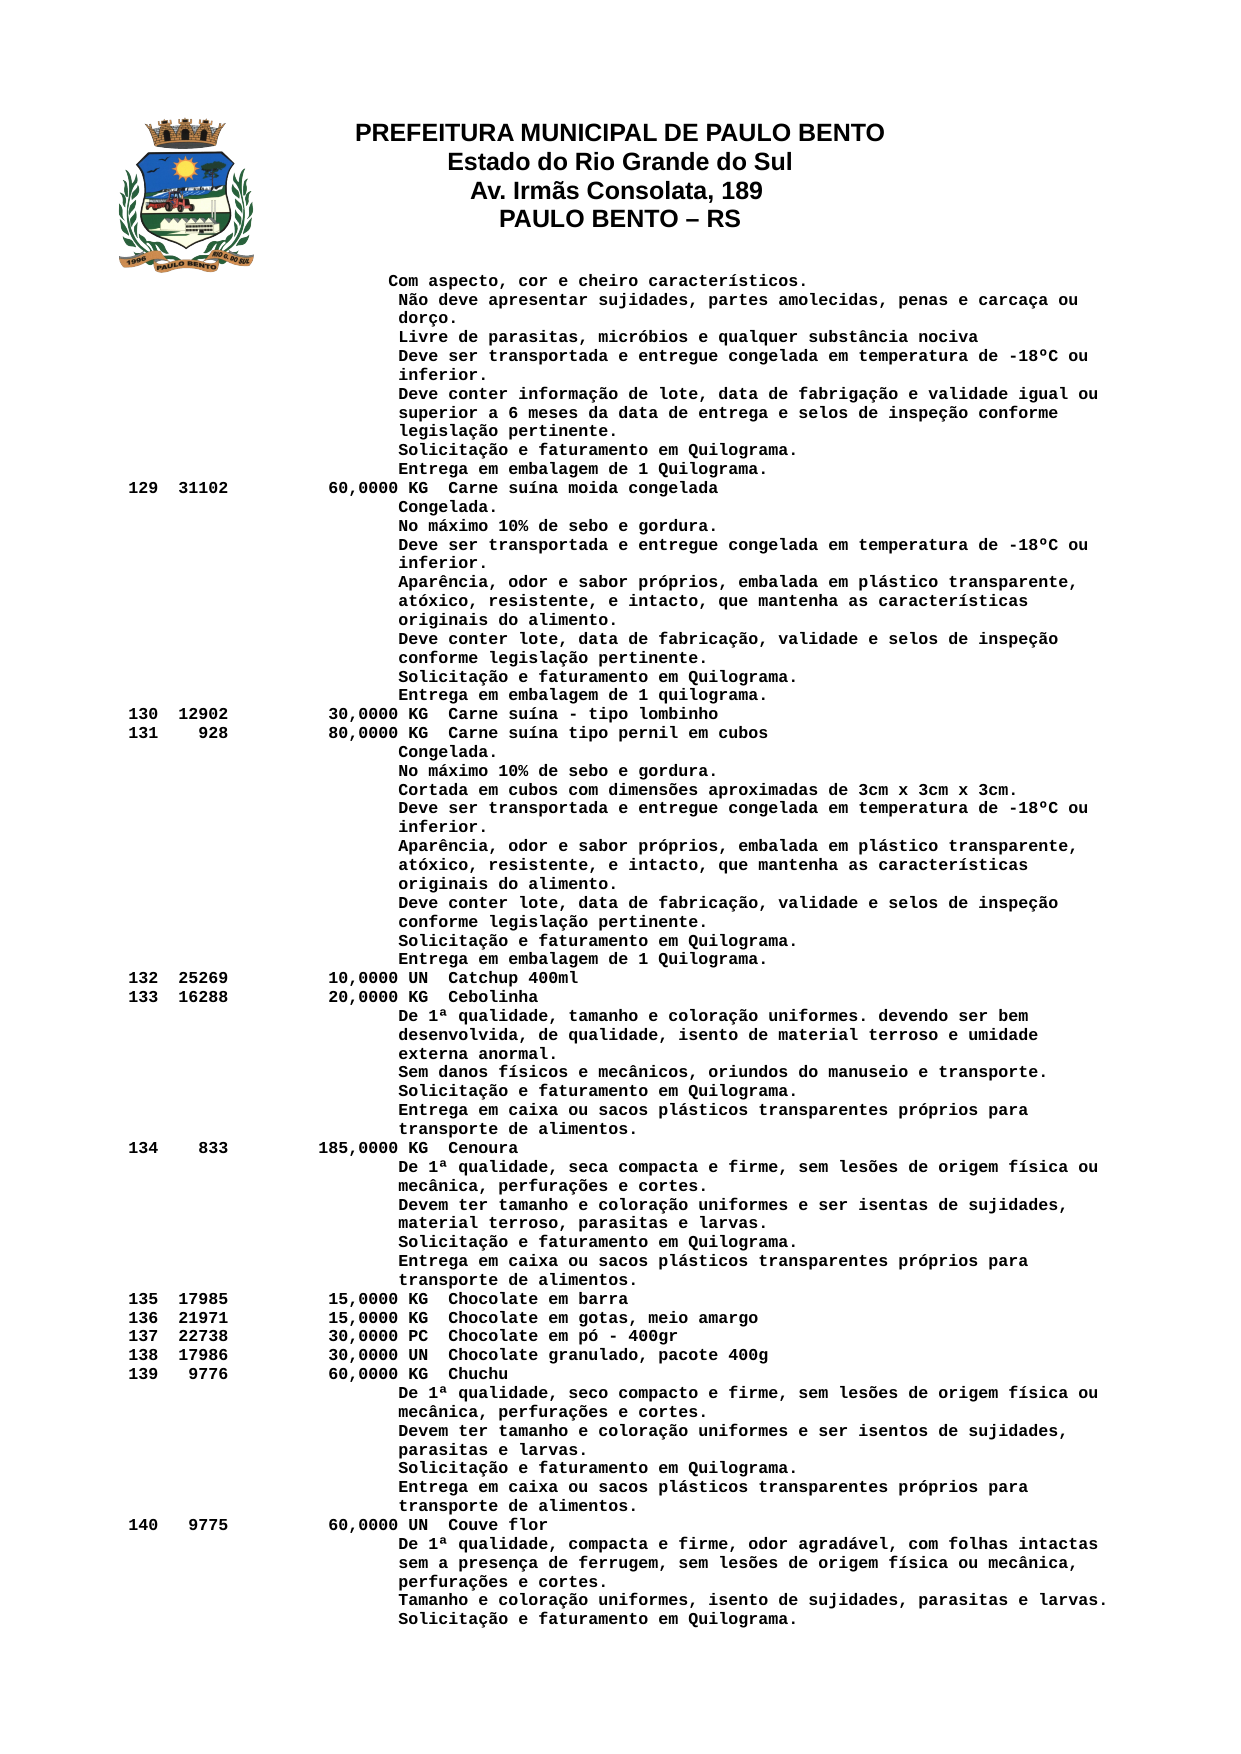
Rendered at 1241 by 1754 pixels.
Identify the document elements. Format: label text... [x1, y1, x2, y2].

text Com aspecto, cor e cheiro característicos. Não deve apresentar sujidades, partes amolecidas, penas e carcaça ou dorço. Livre de parasitas, micróbios e qualquer substância nociva Deve ser transportada e entregue congelada em temperatura de -18ºC ou inferior. Deve conter informação de lote, data de fabrigação e validade igual ou superior a 6 meses da data de entrega e selos de inspeção conforme legislação pertinente. Solicitação e faturamento em Quilograma. Entrega em embalagem de 1 Quilograma. 129 31102 60,0000 KG Carne suína moida congelada Congelada. No máximo 10% de sebo e gordura. Deve ser transportada e entregue congelada em temperatura de -18ºC ou inferior. Aparência, odor e sabor próprios, embalada em plástico transparente, atóxico, resistente, e intacto, que mantenha as características originais do alimento. Deve conter lote, data de fabricação, validade e selos de inspeção conforme legislação pertinente. Solicitação e faturamento em Quilograma. Entrega em embalagem de 1 quilograma. 130 12902 30,0000 KG Carne suína - tipo lombinho 131 928 80,0000 KG Carne suína tipo pernil em cubos Congelada. No máximo 10% de sebo e gordura. Cortada em cubos com dimensões aproximadas de 3cm x 3cm x 3cm. Deve ser transportada e entregue congelada em temperatura de -18ºC ou inferior. Aparência, odor e sabor próprios, embalada em plástico transparente, atóxico, resistente, e intacto, que mantenha as características originais do alimento. Deve conter lote, data de fabricação, validade e selos de inspeção conforme legislação pertinente. Solicitação e faturamento em Quilograma. Entrega em embalagem de 1 Quilograma. 132 25269 10,0000 UN Catchup 400ml 133 16288 20,0000 KG Cebolinha De 1ª qualidade, tamanho e coloração uniformes. devendo ser bem desenvolvida, de qualidade, isento de material terroso e umidade externa anormal. Sem danos físicos e mecânicos, oriundos do manuseio e transporte. Solicitação e faturamento em Quilograma. Entrega em caixa ou sacos plásticos transparentes próprios para transporte de alimentos. 134 833 185,0000 KG Cenoura De 1ª qualidade, seca compacta e firme, sem lesões de origem física ou mecânica, perfurações e cortes. Devem ter tamanho e coloração uniformes e ser isentas de sujidades, material terroso, parasitas e larvas. Solicitação e faturamento em Quilograma. Entrega em caixa ou sacos plásticos transparentes próprios para transporte de alimentos. 135 17985 15,0000 KG Chocolate em barra 136 21971 15,0000 KG Chocolate em gotas, meio amargo 137 22738 30,0000 PC Chocolate em pó - 400gr 138 17986 30,0000 UN Chocolate granulado, pacote 400g 139 9776 60,0000 KG Chuchu De 1ª qualidade, seco compacto e firme, sem lesões de origem física ou mecânica, perfurações e cortes. Devem ter tamanho e coloração uniformes e ser isentos de sujidades, parasitas e larvas. Solicitação e faturamento em Quilograma. Entrega em caixa ou sacos plásticos transparentes próprios para transporte de alimentos. 140 9775 60,0000 UN Couve flor De 1ª qualidade, compacta e firme, odor agradável, com folhas intactas sem a presença de ferrugem, sem lesões de origem física ou mecânica, perfurações e cortes. Tamanho e coloração uniformes, isento de sujidades, parasitas e larvas. Solicitação e faturamento em Quilograma. [118, 263, 1122, 1630]
picture [118, 117, 254, 273]
